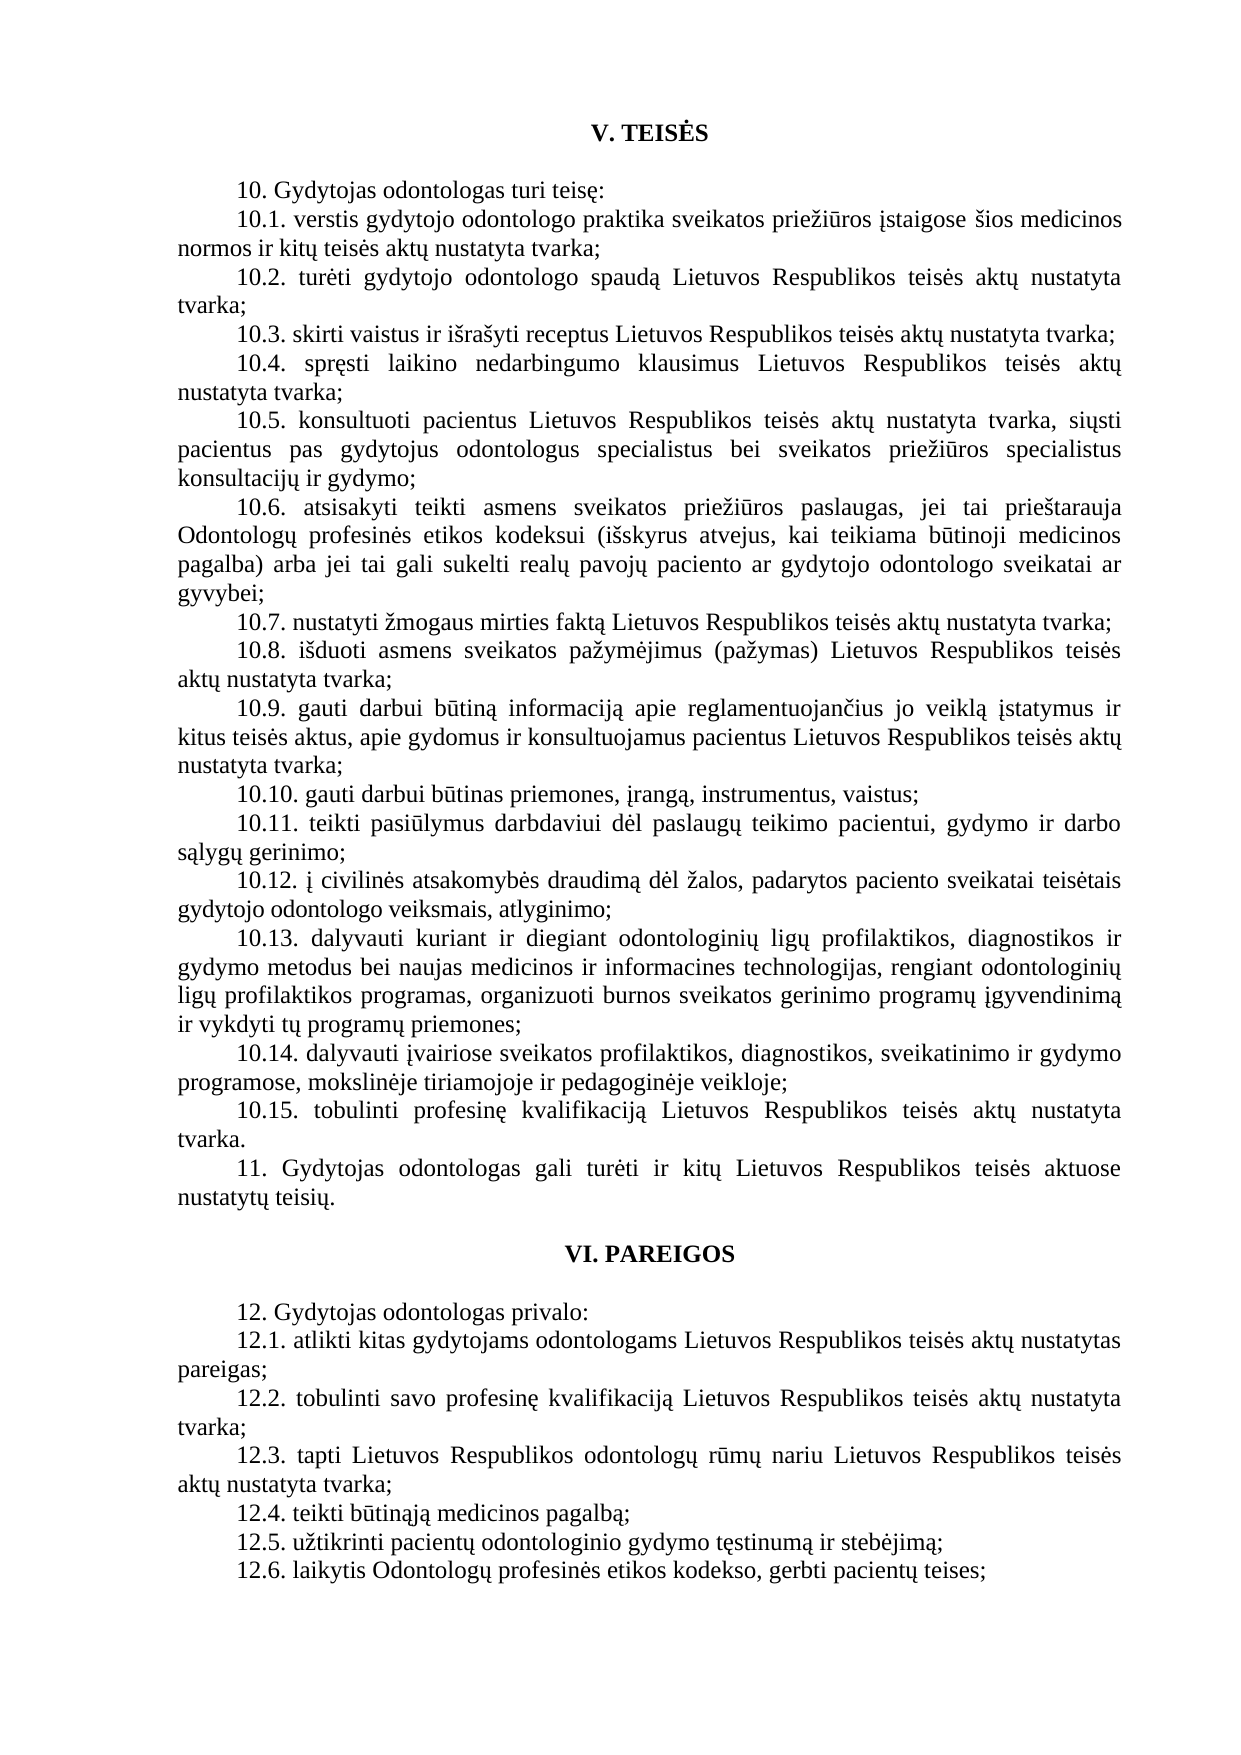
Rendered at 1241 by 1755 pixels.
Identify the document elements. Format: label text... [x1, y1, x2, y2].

text VI. PAREIGOS [177, 1239, 1122, 1268]
text 11. Gydytojas odontologas gali turėti ir kitų Lietuvos Respublikos teisės aktuose nustatytų teisių. [177, 1153, 1122, 1211]
text 12.1. atlikti kitas gydytojams odontologams Lietuvos Respublikos teisės aktų nustatytas pareigas; [177, 1326, 1122, 1383]
text V. TEISĖS [177, 118, 1122, 147]
text 10.2. turėti gydytojo odontologo spaudą Lietuvos Respublikos teisės aktų nustatyta tvarka; [177, 262, 1122, 319]
text 10.7. nustatyti žmogaus mirties faktą Lietuvos Respublikos teisės aktų nustatyta tvarka; [177, 607, 1122, 636]
text 10.1. verstis gydytojo odontologo praktika sveikatos priežiūros įstaigose šios medicinos normos ir kitų teisės aktų nustatyta tvarka; [177, 204, 1122, 262]
text 10.6. atsisakyti teikti asmens sveikatos priežiūros paslaugas, jei tai prieštarauja Odontologų profesinės etikos kodeksui (išskyrus atvejus, kai teikiama būtinoji medicinos pagalba) arba jei tai gali sukelti realų pavojų paciento ar gydytojo odontologo sveikatai ar gyvybei; [177, 492, 1122, 607]
text 10.4. spręsti laikino nedarbingumo klausimus Lietuvos Respublikos teisės aktų nustatyta tvarka; [177, 348, 1122, 406]
text 10.5. konsultuoti pacientus Lietuvos Respublikos teisės aktų nustatyta tvarka, siųsti pacientus pas gydytojus odontologus specialistus bei sveikatos priežiūros specialistus konsultacijų ir gydymo; [177, 406, 1122, 492]
text 10.13. dalyvauti kuriant ir diegiant odontologinių ligų profilaktikos, diagnostikos ir gydymo metodus bei naujas medicinos ir informacines technologijas, rengiant odontologinių ligų profilaktikos programas, organizuoti burnos sveikatos gerinimo programų įgyvendinimą ir vykdyti tų programų priemones; [177, 923, 1122, 1038]
text 10.9. gauti darbui būtiną informaciją apie reglamentuojančius jo veiklą įstatymus ir kitus teisės aktus, apie gydomus ir konsultuojamus pacientus Lietuvos Respublikos teisės aktų nustatyta tvarka; [177, 693, 1122, 779]
text 10.12. į civilinės atsakomybės draudimą dėl žalos, padarytos paciento sveikatai teisėtais gydytojo odontologo veiksmais, atlyginimo; [177, 866, 1122, 923]
text 10.11. teikti pasiūlymus darbdaviui dėl paslaugų teikimo pacientui, gydymo ir darbo sąlygų gerinimo; [177, 808, 1122, 866]
text 10.14. dalyvauti įvairiose sveikatos profilaktikos, diagnostikos, sveikatinimo ir gydymo programose, mokslinėje tiriamojoje ir pedagoginėje veikloje; [177, 1038, 1122, 1096]
text 10. Gydytojas odontologas turi teisę: [177, 176, 1122, 204]
text 12. Gydytojas odontologas privalo: [177, 1297, 1122, 1326]
text 10.3. skirti vaistus ir išrašyti receptus Lietuvos Respublikos teisės aktų nustatyta tvarka; [177, 319, 1122, 348]
text 12.3. tapti Lietuvos Respublikos odontologų rūmų nariu Lietuvos Respublikos teisės aktų nustatyta tvarka; [177, 1441, 1122, 1498]
text 10.15. tobulinti profesinę kvalifikaciją Lietuvos Respublikos teisės aktų nustatyta tvarka. [177, 1096, 1122, 1153]
text 12.4. teikti būtinąją medicinos pagalbą; [177, 1498, 1122, 1527]
text 12.6. laikytis Odontologų profesinės etikos kodekso, gerbti pacientų teises; [177, 1556, 1122, 1584]
text 12.2. tobulinti savo profesinę kvalifikaciją Lietuvos Respublikos teisės aktų nustatyta tvarka; [177, 1383, 1122, 1441]
text 10.10. gauti darbui būtinas priemones, įrangą, instrumentus, vaistus; [177, 779, 1122, 808]
text 12.5. užtikrinti pacientų odontologinio gydymo tęstinumą ir stebėjimą; [177, 1527, 1122, 1556]
text 10.8. išduoti asmens sveikatos pažymėjimus (pažymas) Lietuvos Respublikos teisės aktų nustatyta tvarka; [177, 636, 1122, 693]
